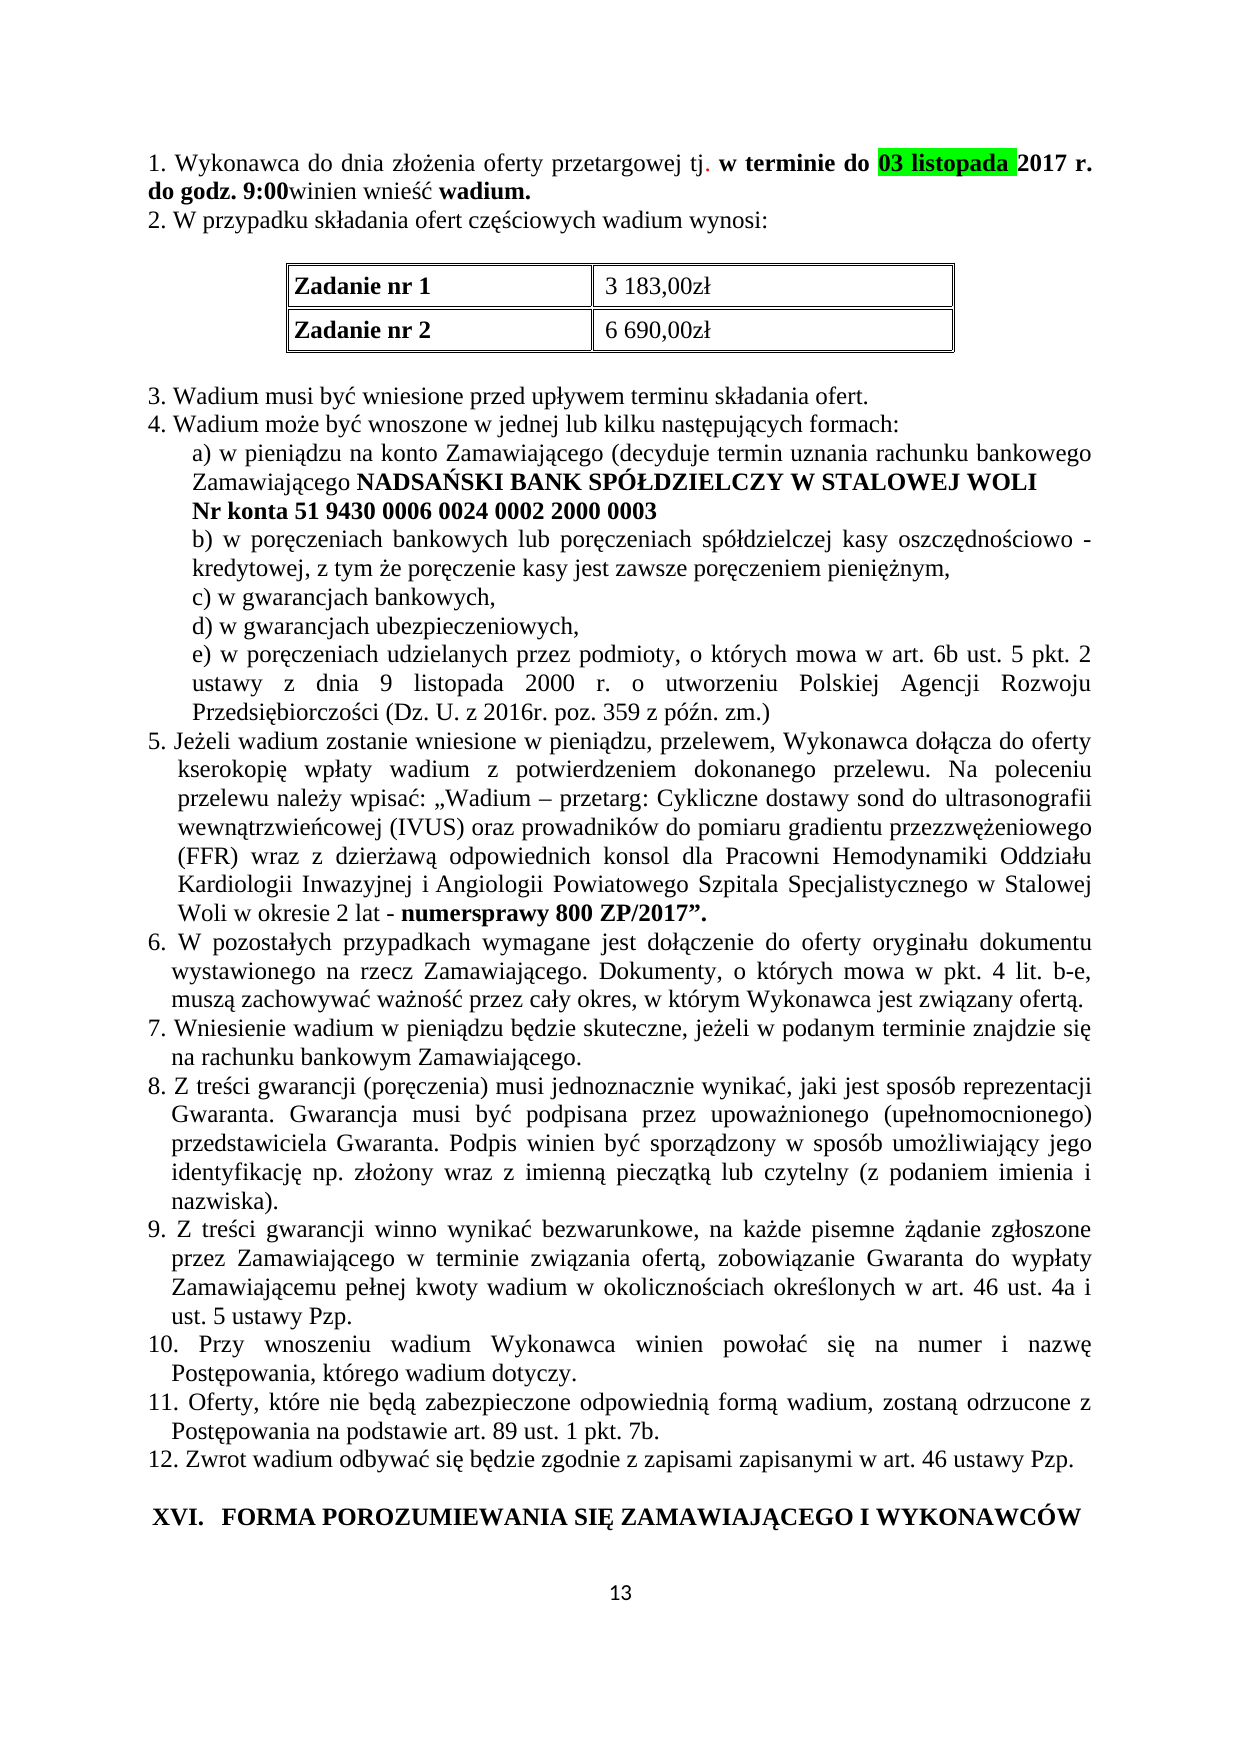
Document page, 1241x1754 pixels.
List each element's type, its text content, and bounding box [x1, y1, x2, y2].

text 8. Z treści gwarancji (poręczenia) musi jednoznacznie wynikać, jaki jest sposób reprezentacji Gwaranta. Gwarancja musi być podpisana przez upoważnionego (upełnomocnionego) przedstawiciela Gwaranta. Podpis winien być sporządzony w sposób umożliwiający jego identyfikację np. złożony wraz z imienną pieczątką lub czytelny (z podaniem imienia i nazwiska). [148, 1071, 1093, 1214]
text 1. Wykonawca do dnia złożenia oferty przetargowej tj. w terminie do 03 listopada 2017 r. do godz. 9:00winien wnieść wadium. [148, 148, 1093, 205]
text 5. Jeżeli wadium zostanie wniesione w pieniądzu, przelewem, Wykonawca dołącza do oferty kserokopię wpłaty wadium z potwierdzeniem dokonanego przelewu. Na poleceniu przelewu należy wpisać: „Wadium – przetarg: Cykliczne dostawy sond do ultrasonografii wewnątrzwieńcowej (IVUS) oraz prowadników do pomiaru gradientu przezzwężeniowego (FFR) wraz z dzierżawą odpowiednich konsol dla Pracowni Hemodynamiki Oddziału Kardiologii Inwazyjnej i Angiologii Powiatowego Szpitala Specjalistycznego w Stalowej Woli w okresie 2 lat - numersprawy 800 ZP/2017”. [148, 726, 1093, 927]
table_header Zadanie nr 1 [289, 266, 591, 306]
table_cell Zadanie nr 2 [289, 310, 591, 350]
text c) w gwarancjach bankowych, [192, 582, 1093, 611]
text a) w pieniądzu na konto Zamawiającego (decyduje termin uznania rachunku bankowego Zamawiającego NADSAŃSKI BANK SPÓŁDZIELCZY W STALOWEJ WOLI [192, 438, 1093, 496]
text 6. W pozostałych przypadkach wymagane jest dołączenie do oferty oryginału dokumentu wystawionego na rzecz Zamawiającego. Dokumenty, o których mowa w pkt. 4 lit. b-e, muszą zachowywać ważność przez cały okres, w którym Wykonawca jest związany ofertą. [148, 927, 1093, 1013]
text 9. Z treści gwarancji winno wynikać bezwarunkowe, na każde pisemne żądanie zgłoszone przez Zamawiającego w terminie związania ofertą, zobowiązanie Gwaranta do wypłaty Zamawiającemu pełnej kwoty wadium w okolicznościach określonych w art. 46 ust. 4a i ust. 5 ustawy Pzp. [148, 1214, 1093, 1329]
text 10. Przy wnoszeniu wadium Wykonawca winien powołać się na numer i nazwę Postępowania, którego wadium dotyczy. [148, 1329, 1093, 1387]
text Nr konta 51 9430 0006 0024 0002 2000 0003 [192, 496, 1093, 524]
text 11. Oferty, które nie będą zabezpieczone odpowiednią formą wadium, zostaną odrzucone z Postępowania na podstawie art. 89 ust. 1 pkt. 7b. [148, 1387, 1093, 1444]
text d) w gwarancjach ubezpieczeniowych, [192, 611, 1093, 639]
table_header 3 183,00zł [594, 266, 952, 306]
list FORMA POROZUMIEWANIA SIĘ ZAMAWIAJĄCEGO I WYKONAWCÓW [204, 1502, 1093, 1531]
text 4. Wadium może być wnoszone w jednej lub kilku następujących formach: [148, 409, 1093, 438]
text 7. Wniesienie wadium w pieniądzu będzie skuteczne, jeżeli w podanym terminie znajdzie się na rachunku bankowym Zamawiającego. [148, 1013, 1093, 1071]
table_cell 6 690,00zł [594, 310, 952, 350]
text 3. Wadium musi być wniesione przed upływem terminu składania ofert. [148, 381, 1093, 409]
text e) w poręczeniach udzielanych przez podmioty, o których mowa w art. 6b ust. 5 pkt. 2 ustawy z dnia 9 listopada 2000 r. o utworzeniu Polskiej Agencji Rozwoju Przedsiębiorczości (Dz. U. z 2016r. poz. 359 z późn. zm.) [192, 639, 1093, 726]
text b) w poręczeniach bankowych lub poręczeniach spółdzielczej kasy oszczędnościowo - kredytowej, z tym że poręczenie kasy jest zawsze poręczeniem pieniężnym, [192, 524, 1093, 582]
text 12. Zwrot wadium odbywać się będzie zgodnie z zapisami zapisanymi w art. 46 ustawy Pzp. [148, 1444, 1093, 1473]
text 2. W przypadku składania ofert częściowych wadium wynosi: [148, 205, 1093, 234]
